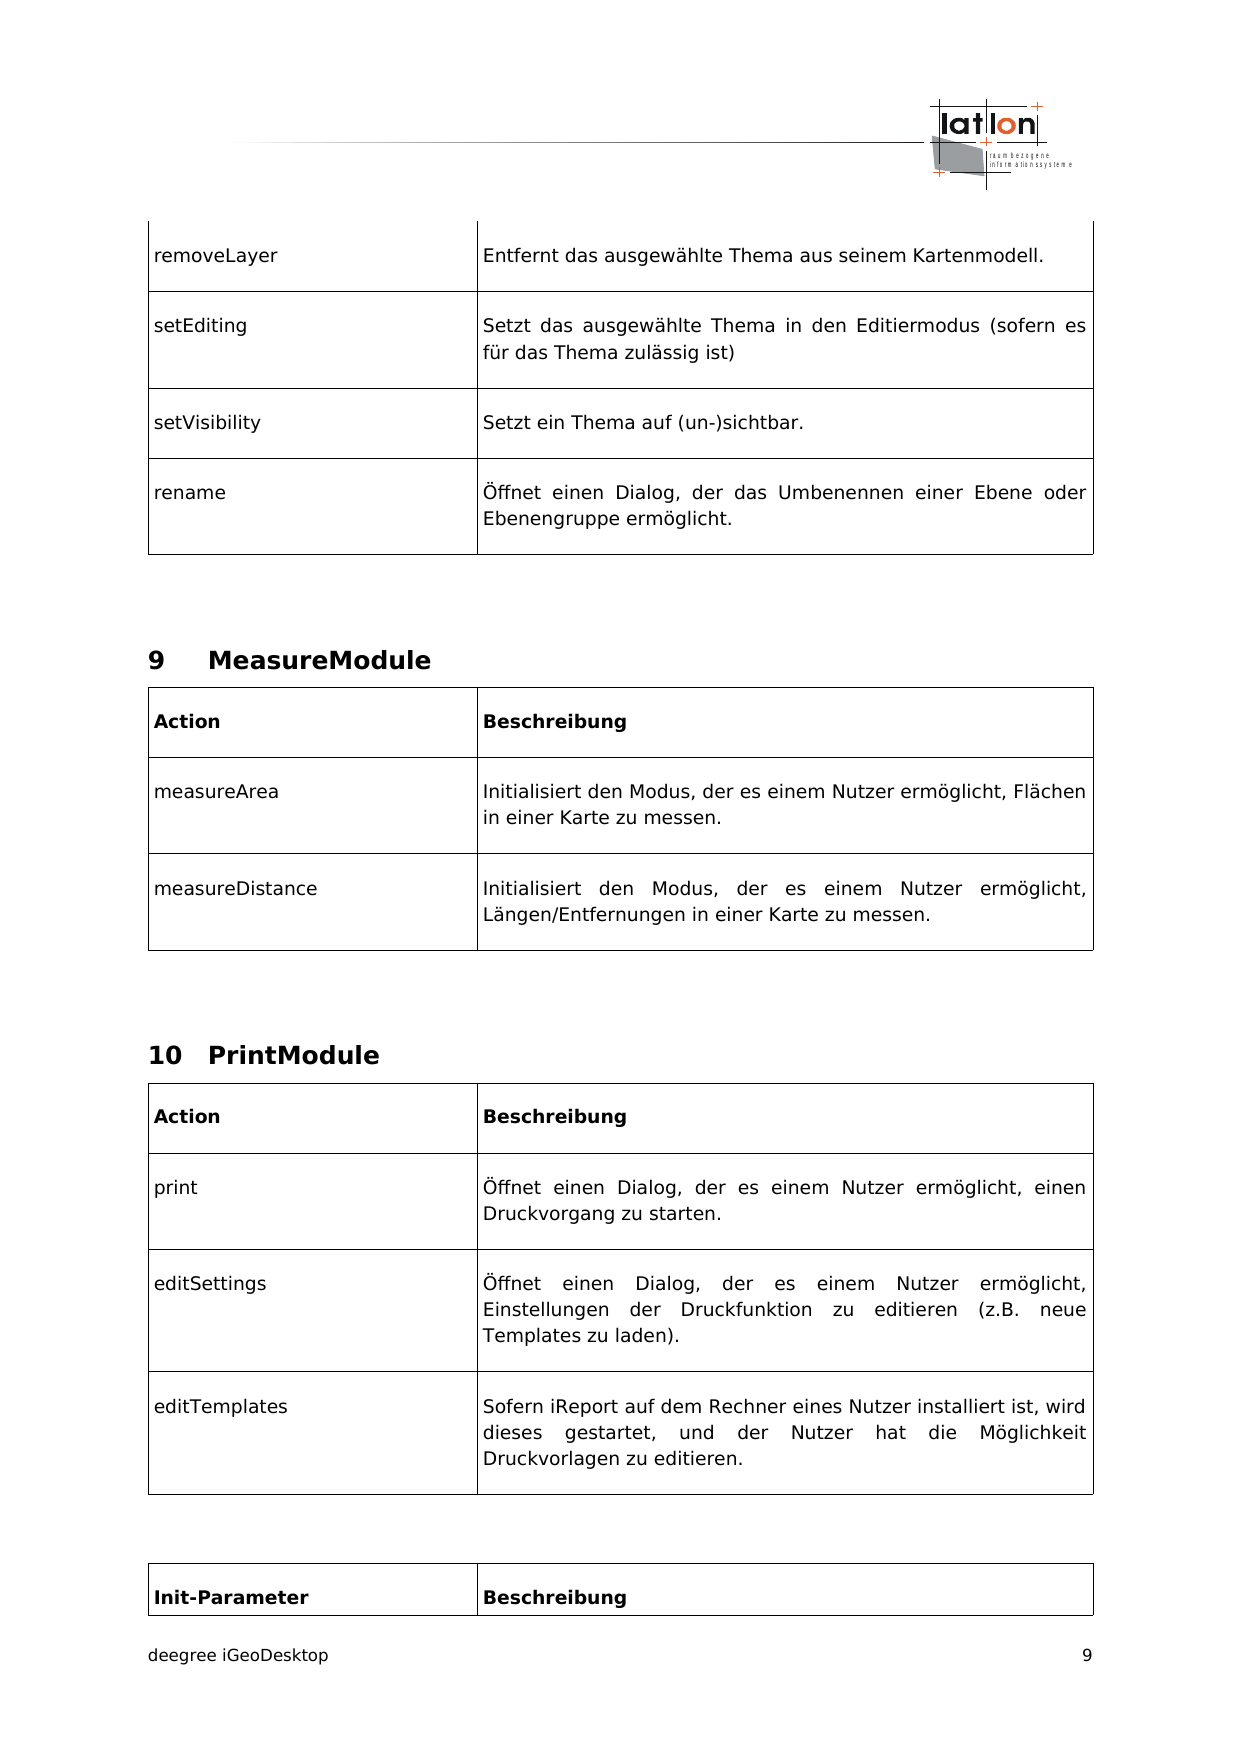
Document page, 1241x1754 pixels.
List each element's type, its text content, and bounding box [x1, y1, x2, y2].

table_cell Initialisiert den Modus, der es einem Nutzer ermöglicht, Flächen in einer Karte zu messen. [478, 758, 1093, 853]
table_header Action [149, 1084, 477, 1153]
table_cell Öffnet einen Dialog, der es einem Nutzer ermöglicht, einen Druckvorgang zu starten. [478, 1154, 1093, 1249]
table_cell rename [149, 459, 477, 554]
table_cell editTemplates [149, 1372, 477, 1494]
subtitle PrintModule [148, 1041, 1092, 1071]
table_cell Öffnet einen Dialog, der das Umbenennen einer Ebene oder Ebenengruppe ermöglicht. [478, 459, 1093, 554]
table_cell Entfernt das ausgewählte Thema aus seinem Kartenmodell. [478, 221, 1093, 291]
table_cell setEditing [149, 292, 477, 388]
table_cell removeLayer [149, 221, 477, 291]
table_cell setVisibility [149, 389, 477, 458]
table_cell editSettings [149, 1250, 477, 1371]
table_header Action [149, 688, 477, 757]
table_header Init-Parameter [149, 1564, 477, 1615]
table_header Beschreibung [478, 688, 1093, 757]
table_cell measureArea [149, 758, 477, 853]
table_cell Initialisiert den Modus, der es einem Nutzer ermöglicht, Längen/Entfernungen in einer Karte zu messen. [478, 854, 1093, 950]
table_cell Öffnet einen Dialog, der es einem Nutzer ermöglicht, Einstellungen der Druckfunktion zu editieren (z.B. neue Templates zu laden). [478, 1250, 1093, 1371]
table_cell measureDistance [149, 854, 477, 950]
table_cell print [149, 1154, 477, 1249]
table_cell Setzt das ausgewählte Thema in den Editiermodus (sofern es für das Thema zulässig ist) [478, 292, 1093, 388]
table_cell Sofern iReport auf dem Rechner eines Nutzer installiert ist, wird dieses gestartet, und der Nutzer hat die Möglichkeit Druckvorlagen zu editieren. [478, 1372, 1093, 1494]
table_cell Setzt ein Thema auf (un-)sichtbar. [478, 389, 1093, 458]
subtitle MeasureModule [148, 646, 1092, 675]
table_header Beschreibung [478, 1564, 1093, 1615]
table_header Beschreibung [478, 1084, 1093, 1153]
